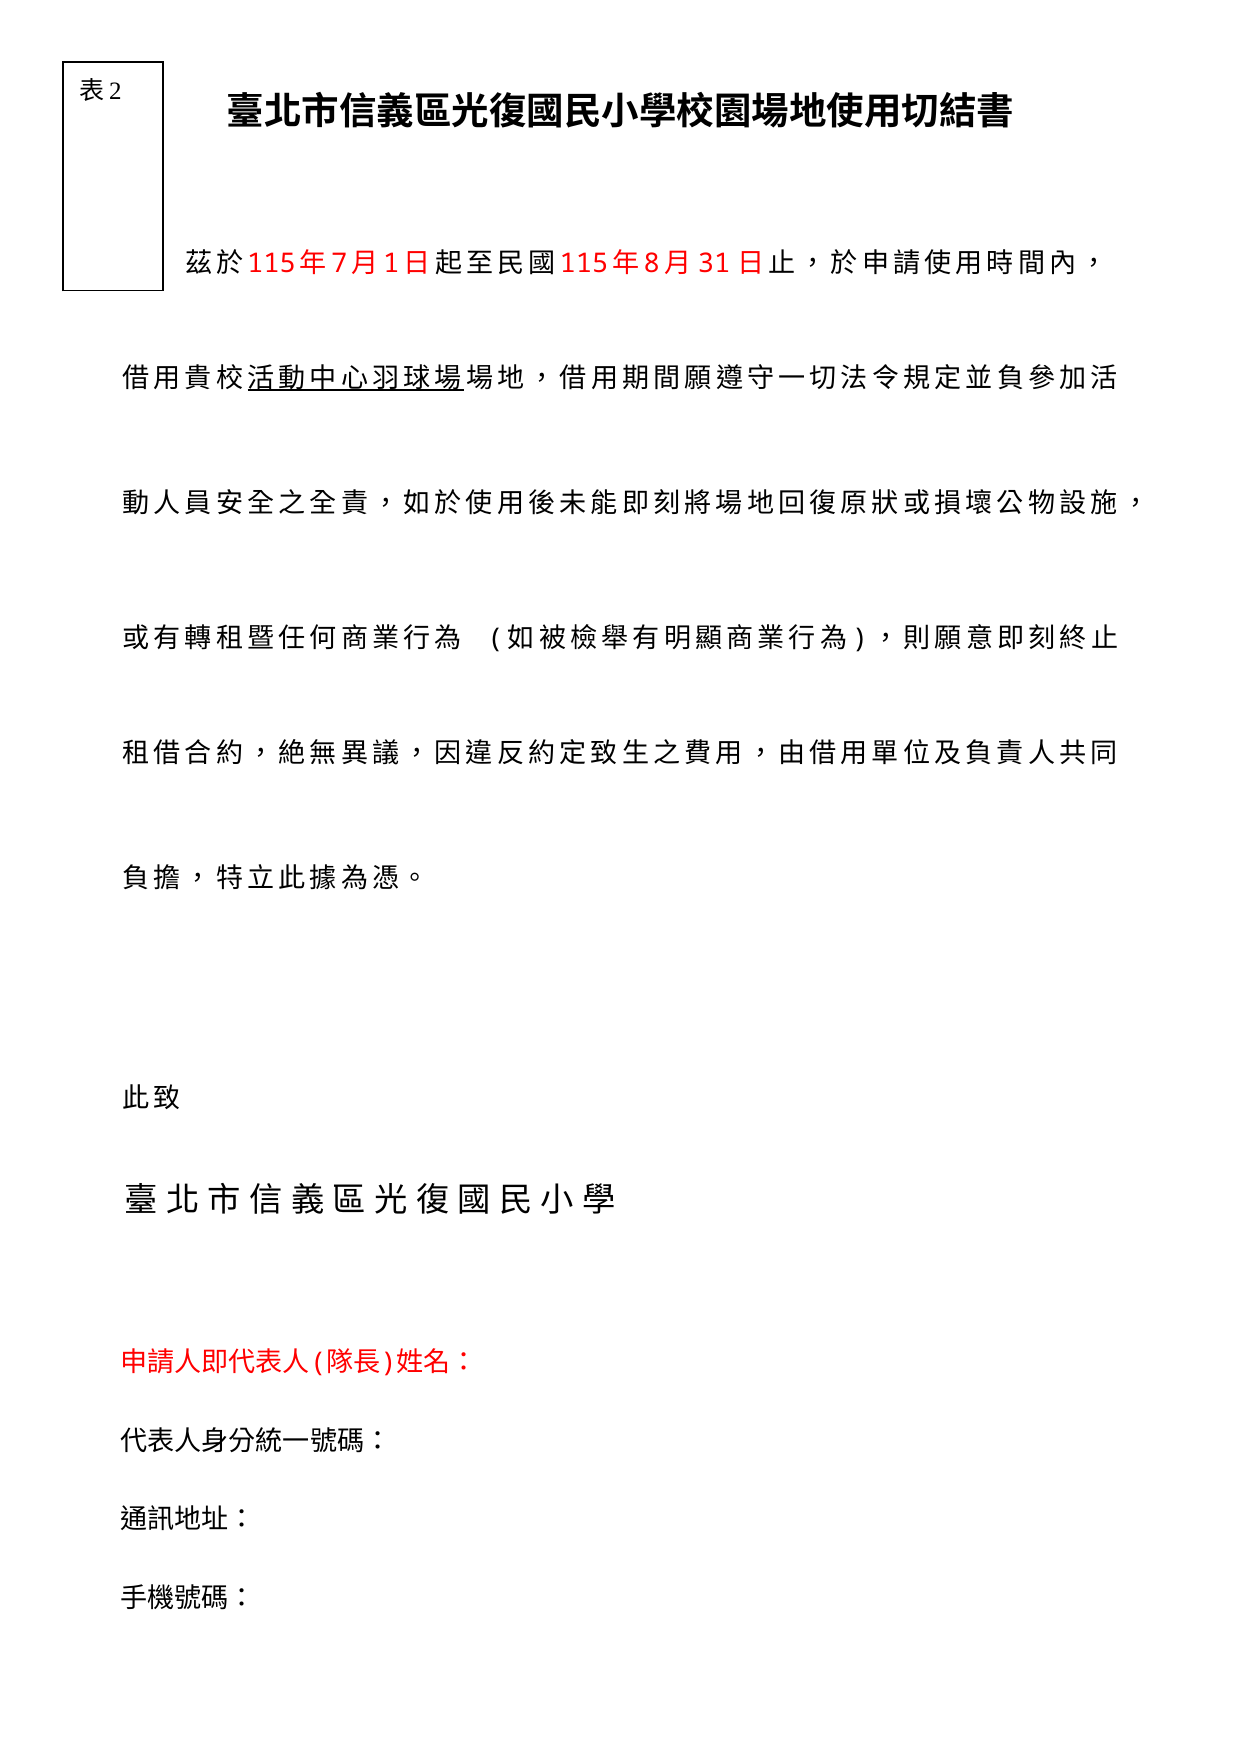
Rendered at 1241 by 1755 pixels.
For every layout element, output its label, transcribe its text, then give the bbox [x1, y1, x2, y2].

text 臺北市信義區光復國民小學 [120, 1156, 1120, 1218]
text 茲於115年7月1日起至民國115年8月31日止，於申請使用時間內，借用貴校活動中心羽球場場地，借用期間願遵守一切法令規定並負參加活動人員安全之全責，如於使用後未能即刻將場地回復原狀或損壞公物設施，或有轉租暨任何商業行為 (如被檢舉有明顯商業行為)，則願意即刻終止租借合約，絶無異議，因違反約定致生之費用，由借用單位及負責人共同負擔，特立此據為憑。 [120, 209, 1120, 896]
text 手機號碼： [120, 1576, 1120, 1615]
text 申請人即代表人(隊長)姓名： [120, 1340, 1120, 1379]
text 臺北市信義區光復國民小學校園場地使用切結書 [164, 81, 1120, 135]
text 此致 [120, 1054, 1120, 1116]
text 代表人身分統一號碼： [120, 1419, 1120, 1458]
text 表2 [79, 70, 147, 106]
text 通訊地址： [120, 1497, 1120, 1537]
text [64, 63, 162, 290]
